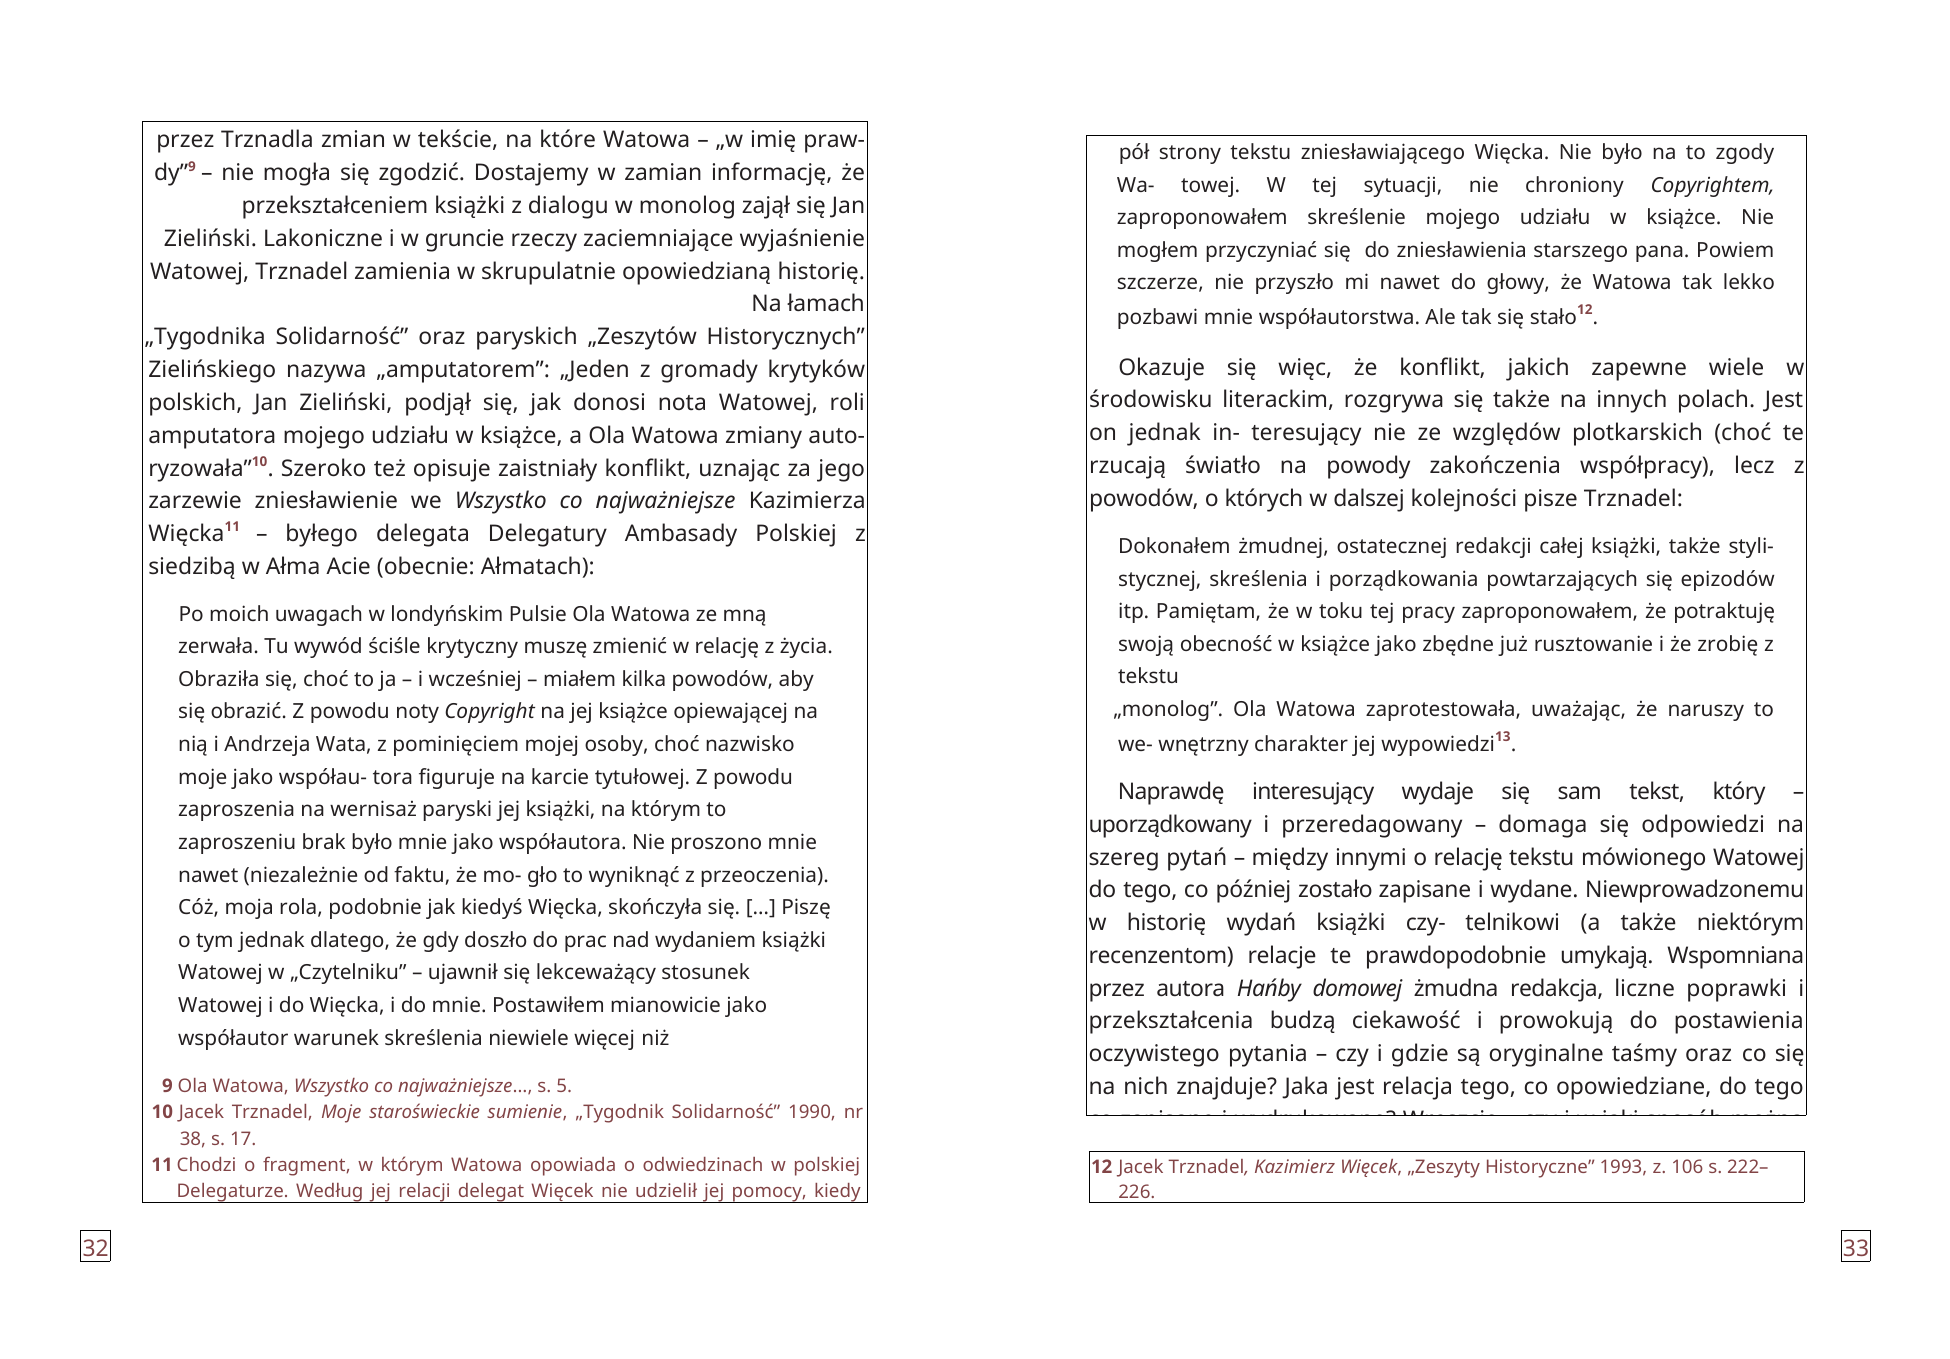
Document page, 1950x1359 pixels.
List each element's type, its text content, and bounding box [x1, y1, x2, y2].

list Jacek Trznadel, Moje staroświeckie sumienie, „Tygodnik Solidarność” 1990, nr 38, s. 17. [151, 1098, 863, 1150]
text 33 [1843, 1232, 1870, 1261]
text Po moich uwagach w londyńskim Pulsie Ola Watowa ze mną zerwała. Tu wywód ściśle krytyczny muszę zmienić w relację z życia. Obraziła się, choć to ja – i wcześniej – miałem kilka powodów, aby się obrazić. Z powodu noty Copyright na jej książce opiewającej na nią i Andrzeja Wata, z pominięciem mojej osoby, choć nazwisko moje jako współau- tora figuruje na karcie tytułowej. Z powodu zaproszenia na wernisaż paryski jej książki, na którym to zaproszeniu brak było mnie jako współautora. Nie proszono mnie nawet (niezależnie od faktu, że mo- gło to wyniknąć z przeoczenia). Cóż, moja rola, podobnie jak kiedyś Więcka, skończyła się. […] Piszę o tym jednak dlatego, że gdy doszło do prac nad wydaniem książki Watowej w „Czytelniku” – ujawnił się lekceważący stosunek Watowej i do Więcka, i do mnie. Postawiłem mianowicie jako współautor warunek skreślenia niewiele więcej niż [178, 599, 837, 1051]
list Chodzi o fragment, w którym Watowa opowiada o odwiedzinach w polskiej Delegaturze. Według jej relacji delegat Więcek nie udzielił jej pomocy, kiedy była w potrzebie: „bardzo szybko zorientowałam się jednak, że ludzie tam pracujący wraz z naszym delegatem myśleli przede wszystkim o sobie, o swoich wygodach, nawet o luksusie. […] Kiedy przyszłam, delegat Więcek z panią Jadwigą, w której znalazł towarzyszkę życia, wraz z personelem Delegatury siedzieli przy suto zastawionym stole. […] Wskazano mi maszynę i ani jednego gestu, ani jednego zapytania, czy nie chciałabym czegoś zjeść, czegoś się napić” (Ola Watowa, Wszystko co najważniejsze…, s. 72). [151, 1151, 861, 1202]
text Okazuje się więc, że konflikt, jakich zapewne wiele w środowisku literackim, rozgrywa się także na innych polach. Jest on jednak in- teresujący nie ze względów plotkarskich (choć te rzucają światło na powody zakończenia współpracy), lecz z powodów, o których w dalszej kolejności pisze Trznadel: [1089, 351, 1804, 513]
text Naprawdę interesujący wydaje się sam tekst, który – uporządkowany i przeredagowany – domaga się odpowiedzi na szereg pytań – między innymi o relację tekstu mówionego Watowej do tego, co później zostało zapisane i wydane. Niewprowadzonemu w historię wydań książki czy- telnikowi (a także niektórym recenzentom) relacje te prawdopodobnie umykają. Wspomniana przez autora Hańby domowej żmudna redakcja, liczne poprawki i przekształcenia budzą ciekawość i prowokują do postawienia oczywistego pytania – czy i gdzie są oryginalne taśmy oraz co się na nich znajduje? Jaka jest relacja tego, co opowiedziane, do tego co zapisane i wydrukowane? Wreszcie – czy i w jaki sposób można mówić o autorstwie Wszystkiego co najważniejsze. Pytania o autonomię i oryginalność wpisują się oczywiście w szerszą dyskusję podejmowaną na przestrzeni wieków przez artystów. W kontekście wspomnień wdowy po Wacie chodzi jednak o coś więcej, o rodzaj zaakceptowanej przez autorkę wspomnień ingerencji, co być może [1088, 775, 1804, 1115]
list Jacek Trznadel, Kazimierz Więcek, „Zeszyty Historyczne” 1993, z. 106 s. 222–226. [1091, 1153, 1804, 1202]
text 32 [82, 1232, 109, 1261]
text Dokonałem żmudnej, ostatecznej redakcji całej książki, także styli- stycznej, skreślenia i porządkowania powtarzających się epizodów itp. Pamiętam, że w toku tej pracy zaproponowałem, że potraktuję swoją obecność w książce jako zbędne już rusztowanie i że zrobię z tekstu [1118, 531, 1775, 690]
text pół strony tekstu zniesławiającego Więcka. Nie było na to zgody Wa- towej. W tej sytuacji, nie chroniony Copyrightem, zaproponowałem skreślenie mojego udziału w książce. Nie mogłem przyczyniać się do zniesławienia starszego pana. Powiem szczerze, nie przyszło mi nawet do głowy, że Watowa tak lekko pozbawi mnie współautorstwa. Ale tak się stało12. [1117, 137, 1775, 330]
text przez Trznadla zmian w tekście, na które Watowa – „w imię praw- dy”9 – nie mogła się zgodzić. Dostajemy w zamian informację, że przekształceniem książki z dialogu w monolog zajął się Jan Zieliński. Lakoniczne i w gruncie rzeczy zaciemniające wyjaśnienie Watowej, Trznadel zamienia w skrupulatnie opowiedzianą historię. Na łamach [149, 123, 865, 319]
text „monolog”. Ola Watowa zaprotestowała, uważając, że naruszy to we- wnętrzny charakter jej wypowiedzi13. [1113, 694, 1775, 757]
text „Tygodnika Solidarność” oraz paryskich „Zeszytów Historycznych” Zielińskiego nazywa „amputatorem”: „Jeden z gromady krytyków polskich, Jan Zieliński, podjął się, jak donosi nota Watowej, roli amputatora mojego udziału w książce, a Ola Watowa zmiany auto- ryzowała”10. Szeroko też opisuje zaistniały konflikt, uznając za jego zarzewie zniesławienie we Wszystko co najważniejsze Kazimierza Więcka11 – byłego delegata Delegatury Ambasady Polskiej z siedzibą w Ałma Acie (obecnie: Ałmatach): [144, 320, 866, 581]
text 9 Ola Watowa, Wszystko co najważniejsze…, s. 5. [162, 1072, 867, 1097]
